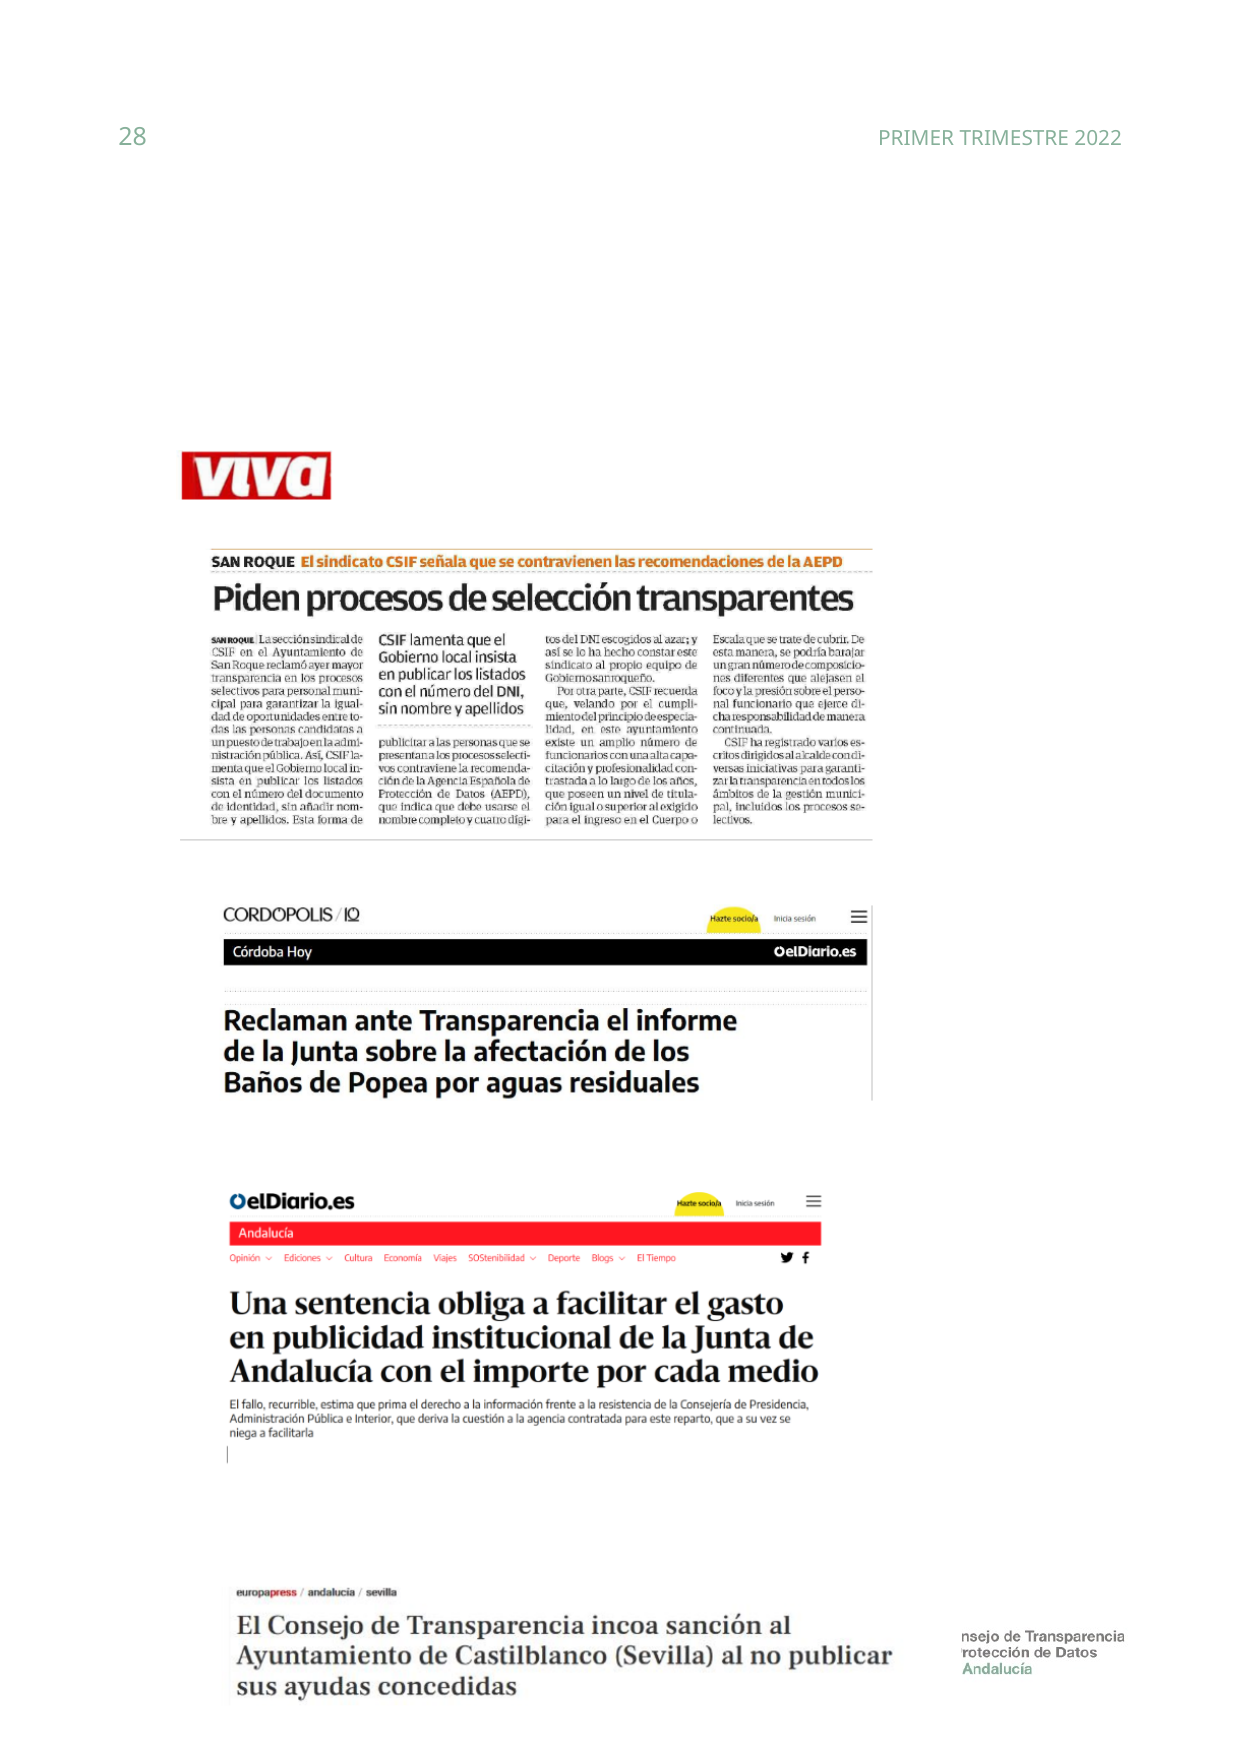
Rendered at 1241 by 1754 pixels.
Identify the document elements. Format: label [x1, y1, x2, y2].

picture [176, 439, 1142, 1754]
